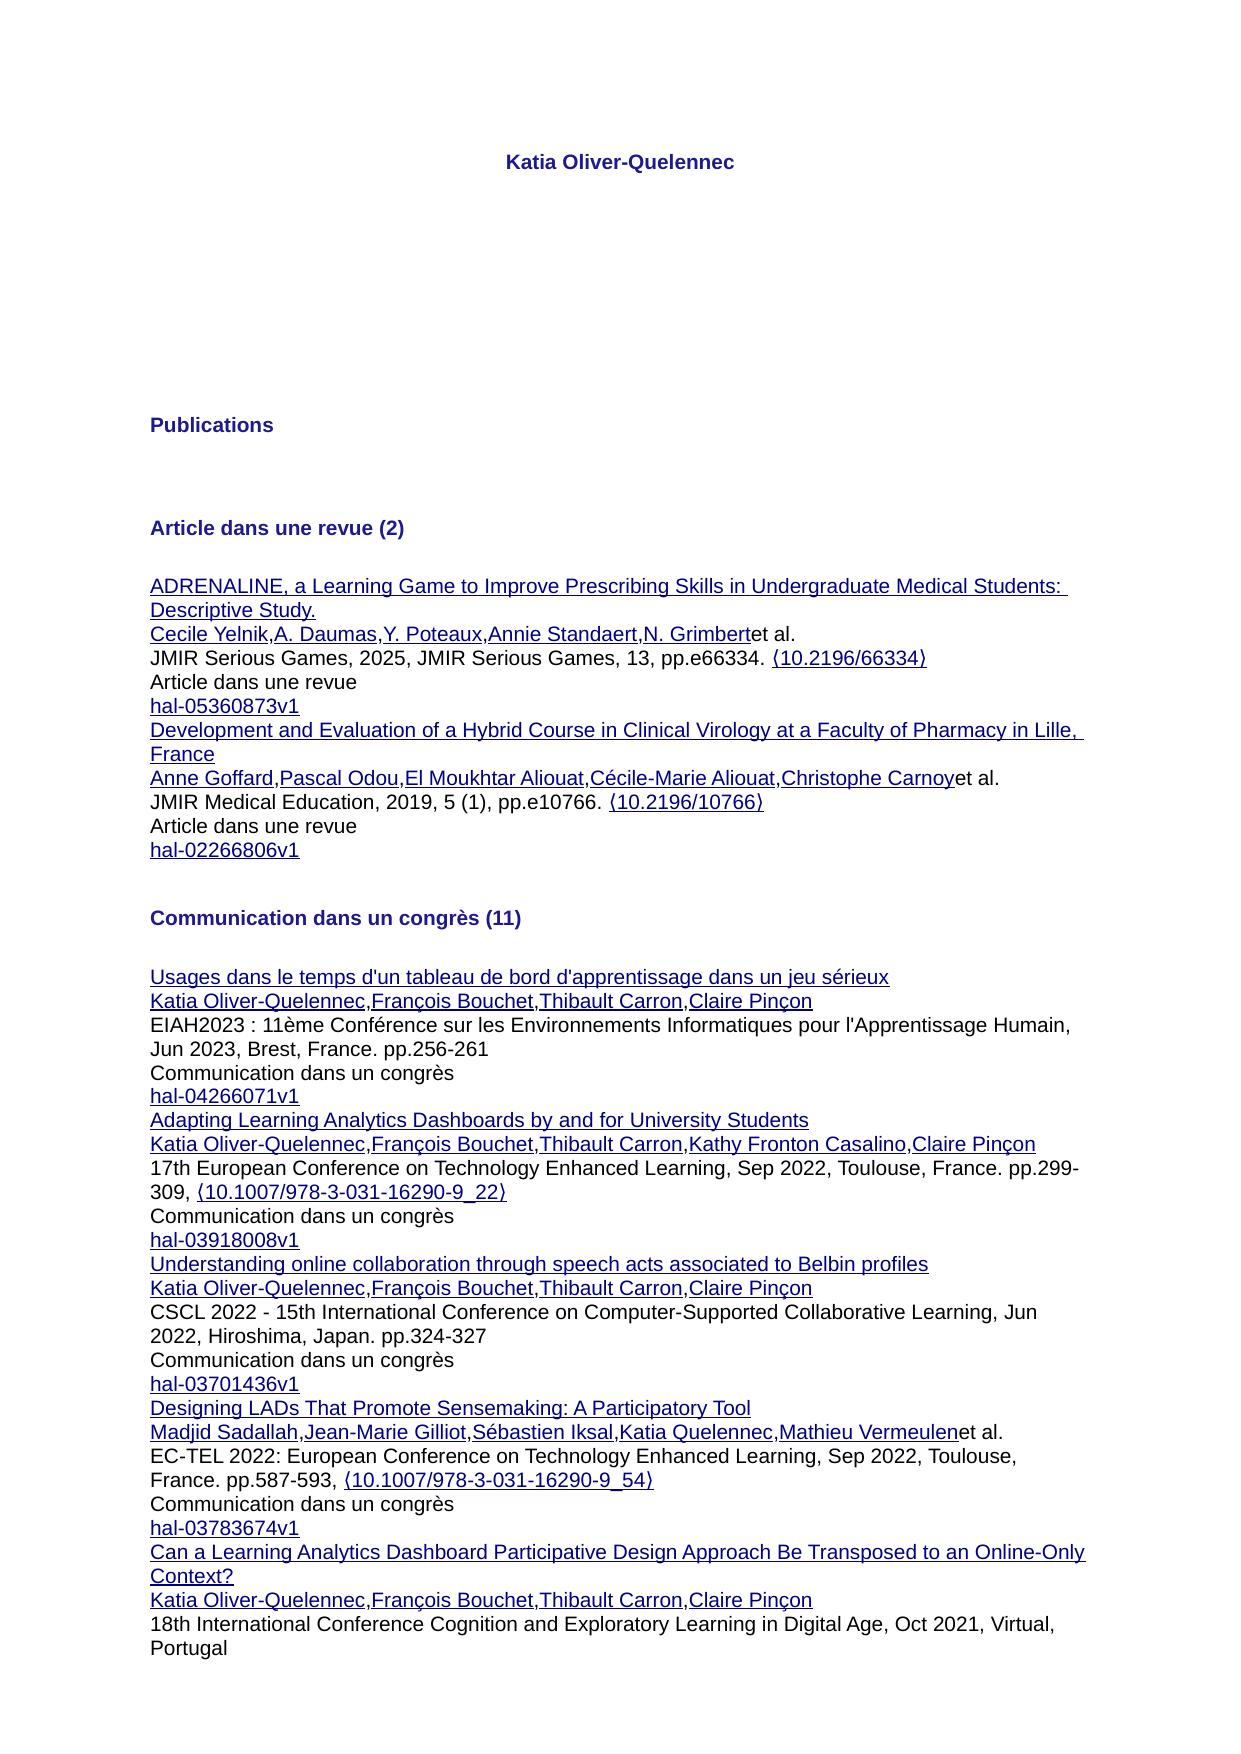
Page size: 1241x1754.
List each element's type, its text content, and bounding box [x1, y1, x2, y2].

subtitle Article dans une revue (2) [150, 516, 1090, 539]
table_header Usages dans le temps d'un tableau de bord d'apprentissage dans un jeu sérieux Katia Oliver-Quelennec,François Bouchet,Thibault Carron,Claire Pinçon EIAH2023 : 11ème Conférence sur les Environnements Informatiques pour l'Apprentissage Humain, Jun 2023, Brest, France. pp.256-261 Communication dans un congrès hal-04266071v1 [150, 965, 1090, 1108]
subtitle Publications [150, 412, 1090, 436]
subtitle Communication dans un congrès (11) [150, 906, 1090, 930]
table_cell Designing LADs That Promote Sensemaking: A Participatory Tool Madjid Sadallah,Jean-Marie Gilliot,Sébastien Iksal,Katia Quelennec,Mathieu Vermeulenet al. EC-TEL 2022: European Conference on Technology Enhanced Learning, Sep 2022, Toulouse, France. pp.587-593, ⟨10.1007/978-3-031-16290-9_54⟩ Communication dans un congrès hal-03783674v1 [150, 1396, 1090, 1539]
table_header ADRENALINE, a Learning Game to Improve Prescribing Skills in Undergraduate Medical Students: Descriptive Study. Cecile Yelnik,A. Daumas,Y. Poteaux,Annie Standaert,N. Grimbertet al. JMIR Serious Games, 2025, JMIR Serious Games, 13, pp.e66334. ⟨10.2196/66334⟩ Article dans une revue hal-05360873v1 [150, 574, 1090, 718]
table_cell Development and Evaluation of a Hybrid Course in Clinical Virology at a Faculty of Pharmacy in Lille, France Anne Goffard,Pascal Odou,El Moukhtar Aliouat,Cécile-Marie Aliouat,Christophe Carnoyet al. JMIR Medical Education, 2019, 5 (1), pp.e10766. ⟨10.2196/10766⟩ Article dans une revue hal-02266806v1 [150, 718, 1090, 861]
table_cell Adapting Learning Analytics Dashboards by and for University Students Katia Oliver-Quelennec,François Bouchet,Thibault Carron,Kathy Fronton Casalino,Claire Pinçon 17th European Conference on Technology Enhanced Learning, Sep 2022, Toulouse, France. pp.299-309, ⟨10.1007/978-3-031-16290-9_22⟩ Communication dans un congrès hal-03918008v1 [150, 1108, 1090, 1252]
table_cell Can a Learning Analytics Dashboard Participative Design Approach Be Transposed to an Online-Only Context? Katia Oliver-Quelennec,François Bouchet,Thibault Carron,Claire Pinçon 18th International Conference Cognition and Exploratory Learning in Digital Age, Oct 2021, Virtual, Portugal [150, 1540, 1090, 1659]
table_cell Understanding online collaboration through speech acts associated to Belbin profiles Katia Oliver-Quelennec,François Bouchet,Thibault Carron,Claire Pinçon CSCL 2022 - 15th International Conference on Computer-Supported Collaborative Learning, Jun 2022, Hiroshima, Japan. pp.324-327 Communication dans un congrès hal-03701436v1 [150, 1252, 1090, 1396]
subtitle Katia Oliver-Quelennec [150, 150, 1090, 174]
